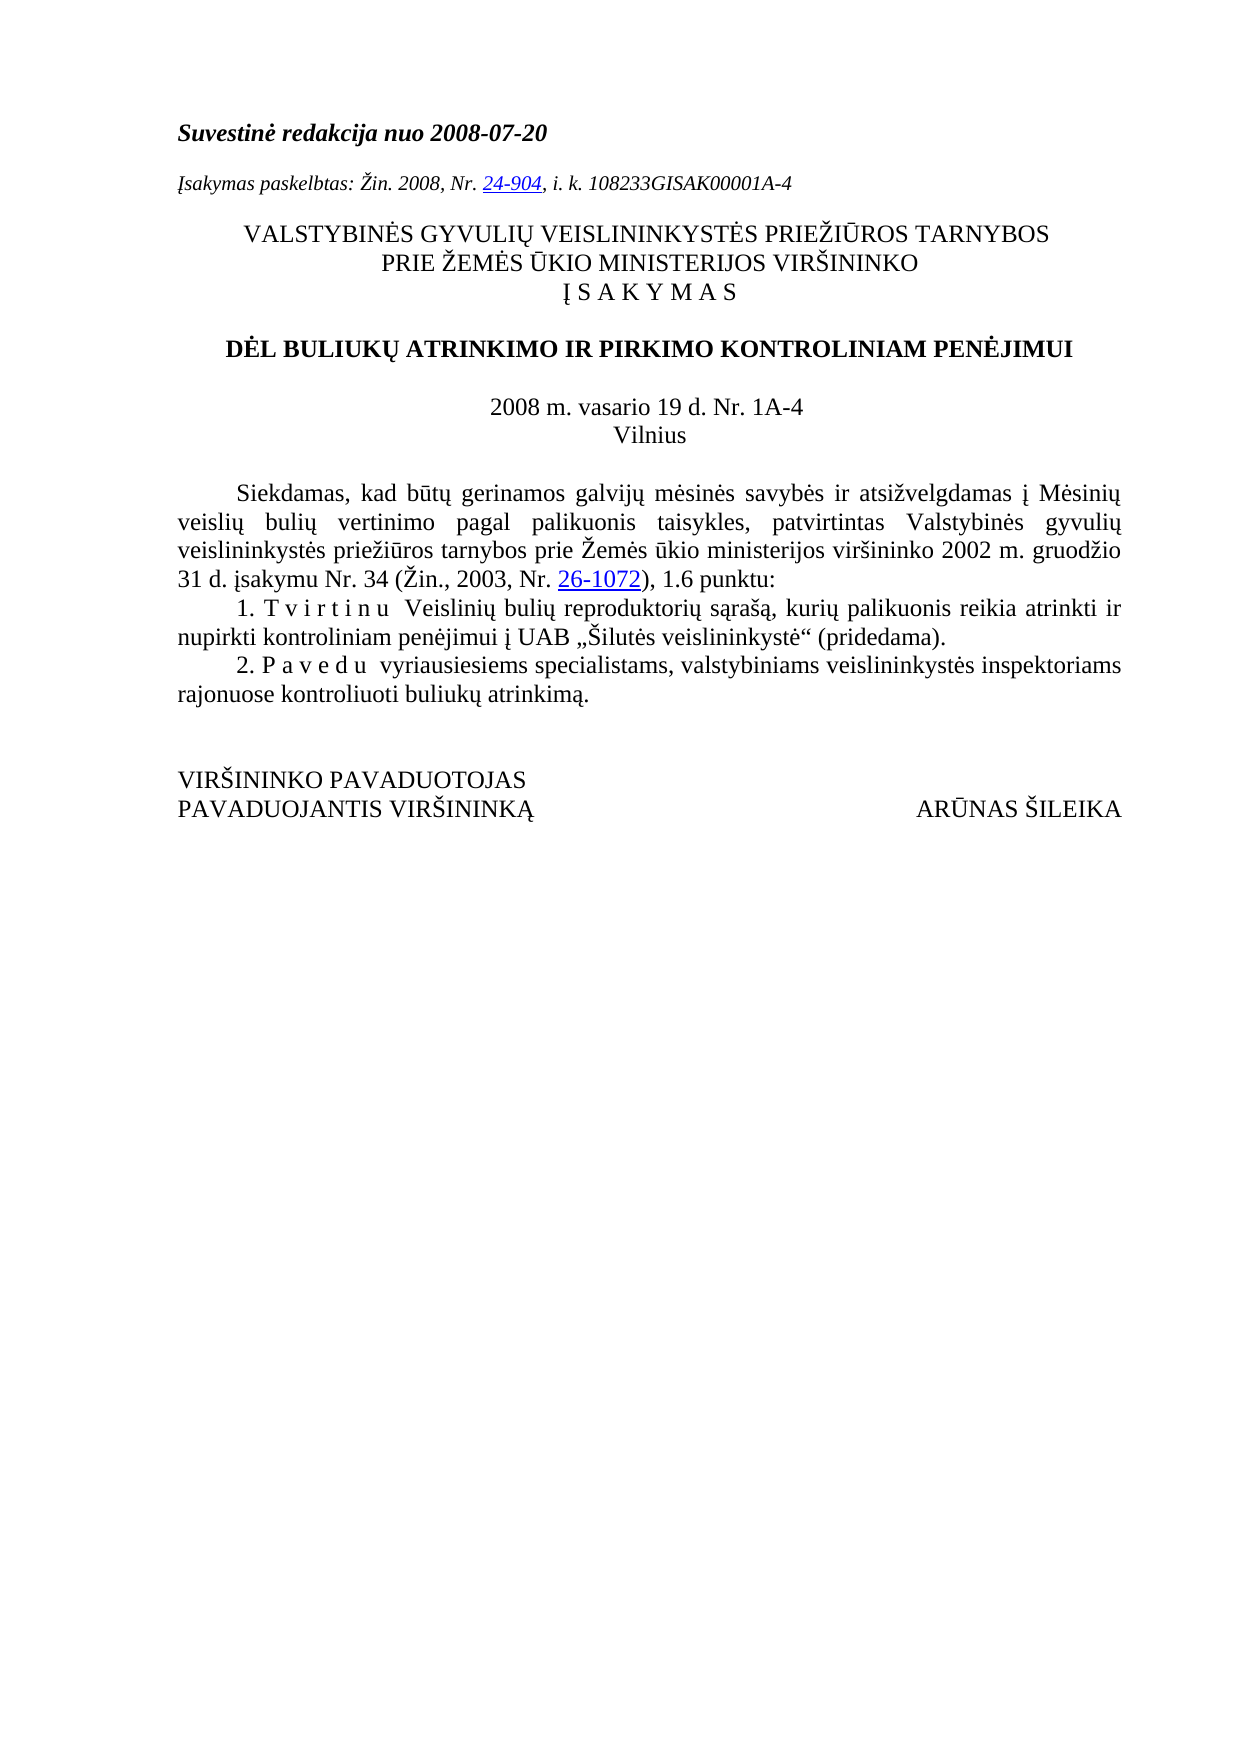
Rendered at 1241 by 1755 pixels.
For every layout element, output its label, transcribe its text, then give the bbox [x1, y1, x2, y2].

text DĖL BULIUKŲ ATRINKIMO IR PIRKIMO KONTROLINIAM PENĖJIMUI [177, 334, 1122, 363]
text VALSTYBINĖS GYVULIŲ VEISLININKYSTĖS PRIEŽIŪROS TARNYBOS PRIE ŽEMĖS ŪKIO MINISTERIJOS VIRŠININKO [177, 219, 1122, 277]
text Siekdamas, kad būtų gerinamos galvijų mėsinės savybės ir atsižvelgdamas į Mėsinių veislių bulių vertinimo pagal palikuonis taisykles, patvirtintas Valstybinės gyvulių veislininkystės priežiūros tarnybos prie Žemės ūkio ministerijos viršininko 2002 m. gruodžio 31 d. įsakymu Nr. 34 (Žin., 2003, Nr. 26-1072), 1.6 punktu: [177, 478, 1122, 593]
text Suvestinė redakcija nuo 2008-07-20 [177, 118, 1122, 147]
text Vilnius [177, 420, 1122, 449]
text 1. Tvirtinu Veislinių bulių reproduktorių sąrašą, kurių palikuonis reikia atrinkti ir nupirkti kontroliniam penėjimui į UAB „Šilutės veislininkystė“ (pridedama). [177, 593, 1122, 650]
text VIRŠININKO PAVADUOTOJAS [177, 765, 1122, 794]
text ĮSAKYMAS [177, 277, 1122, 305]
text 2008 m. vasario 19 d. Nr. 1A-4 [177, 392, 1122, 420]
text 2. Pavedu vyriausiesiems specialistams, valstybiniams veislininkystės inspektoriams rajonuose kontroliuoti buliukų atrinkimą. [177, 650, 1122, 708]
text PAVADUOJANTIS VIRŠININKĄ ARŪNAS ŠILEIKA [177, 794, 1122, 823]
text Įsakymas paskelbtas: Žin. 2008, Nr. 24-904, i. k. 108233GISAK00001A-4 [177, 171, 1122, 195]
